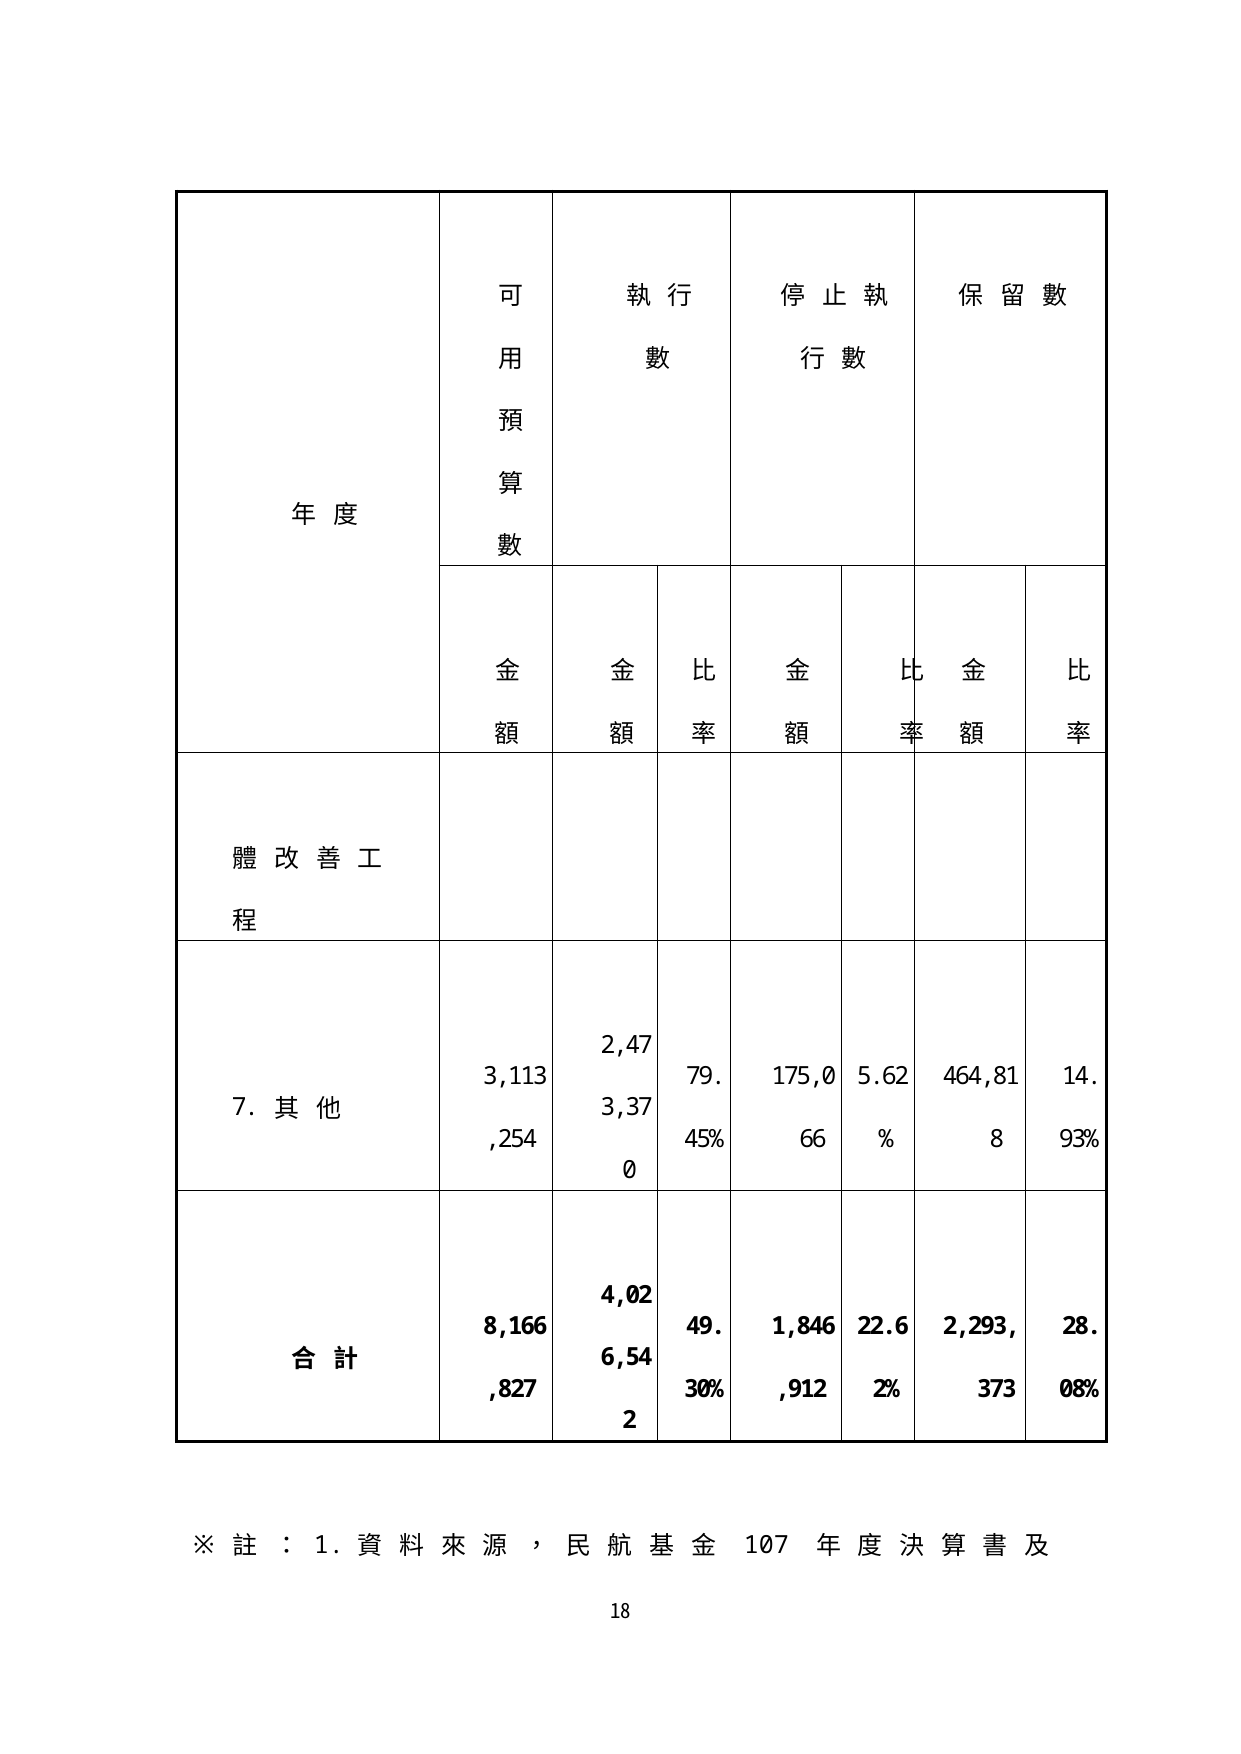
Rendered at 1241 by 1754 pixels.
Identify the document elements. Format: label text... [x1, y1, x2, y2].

table_cell 79.45% [658, 941, 730, 1189]
table_cell [915, 753, 1025, 939]
table_cell 7.其他 [178, 941, 439, 1189]
table_cell 體改善工程 [178, 753, 439, 939]
table_cell 1,846,912 [731, 1191, 841, 1439]
table_cell 2,473,370 [553, 941, 657, 1189]
table_cell 464,818 [915, 941, 1025, 1189]
table_cell 金額 [440, 566, 552, 752]
table_cell 8,166,827 [440, 1191, 552, 1439]
table_cell [658, 753, 730, 939]
table_cell 比率 [658, 566, 730, 752]
table_cell 比率 [842, 566, 914, 752]
table_cell 4,026,542 [553, 1191, 657, 1439]
table_cell 金額 [731, 566, 841, 752]
table_cell 49.30% [658, 1191, 730, 1439]
table_header 保留數 [915, 193, 1105, 564]
table_header 年度 [178, 193, 439, 752]
table_cell 比率 [1026, 566, 1105, 752]
table_cell 3,113,254 [440, 941, 552, 1189]
table_cell [553, 753, 657, 939]
table_cell 22.62% [842, 1191, 914, 1439]
text ※註：1.資料來源，民航基金107年度決算書及 [165, 1502, 1058, 1564]
table_cell 175,066 [731, 941, 841, 1189]
table_header 停止執行數 [731, 193, 914, 564]
table_cell 14.93% [1026, 941, 1105, 1189]
table_cell 5.62% [842, 941, 914, 1189]
table_cell [731, 753, 841, 939]
table_cell 金額 [553, 566, 657, 752]
table_cell 金額 [915, 566, 1025, 752]
table_cell [440, 753, 552, 939]
table_cell 2,293,373 [915, 1191, 1025, 1439]
table_cell [842, 753, 914, 939]
table_header 執行數 [553, 193, 730, 564]
table_cell 28.08% [1026, 1191, 1105, 1439]
table_header 可用預算數 [440, 193, 552, 564]
table_cell [1026, 753, 1105, 939]
table_cell 合計 [178, 1191, 439, 1439]
